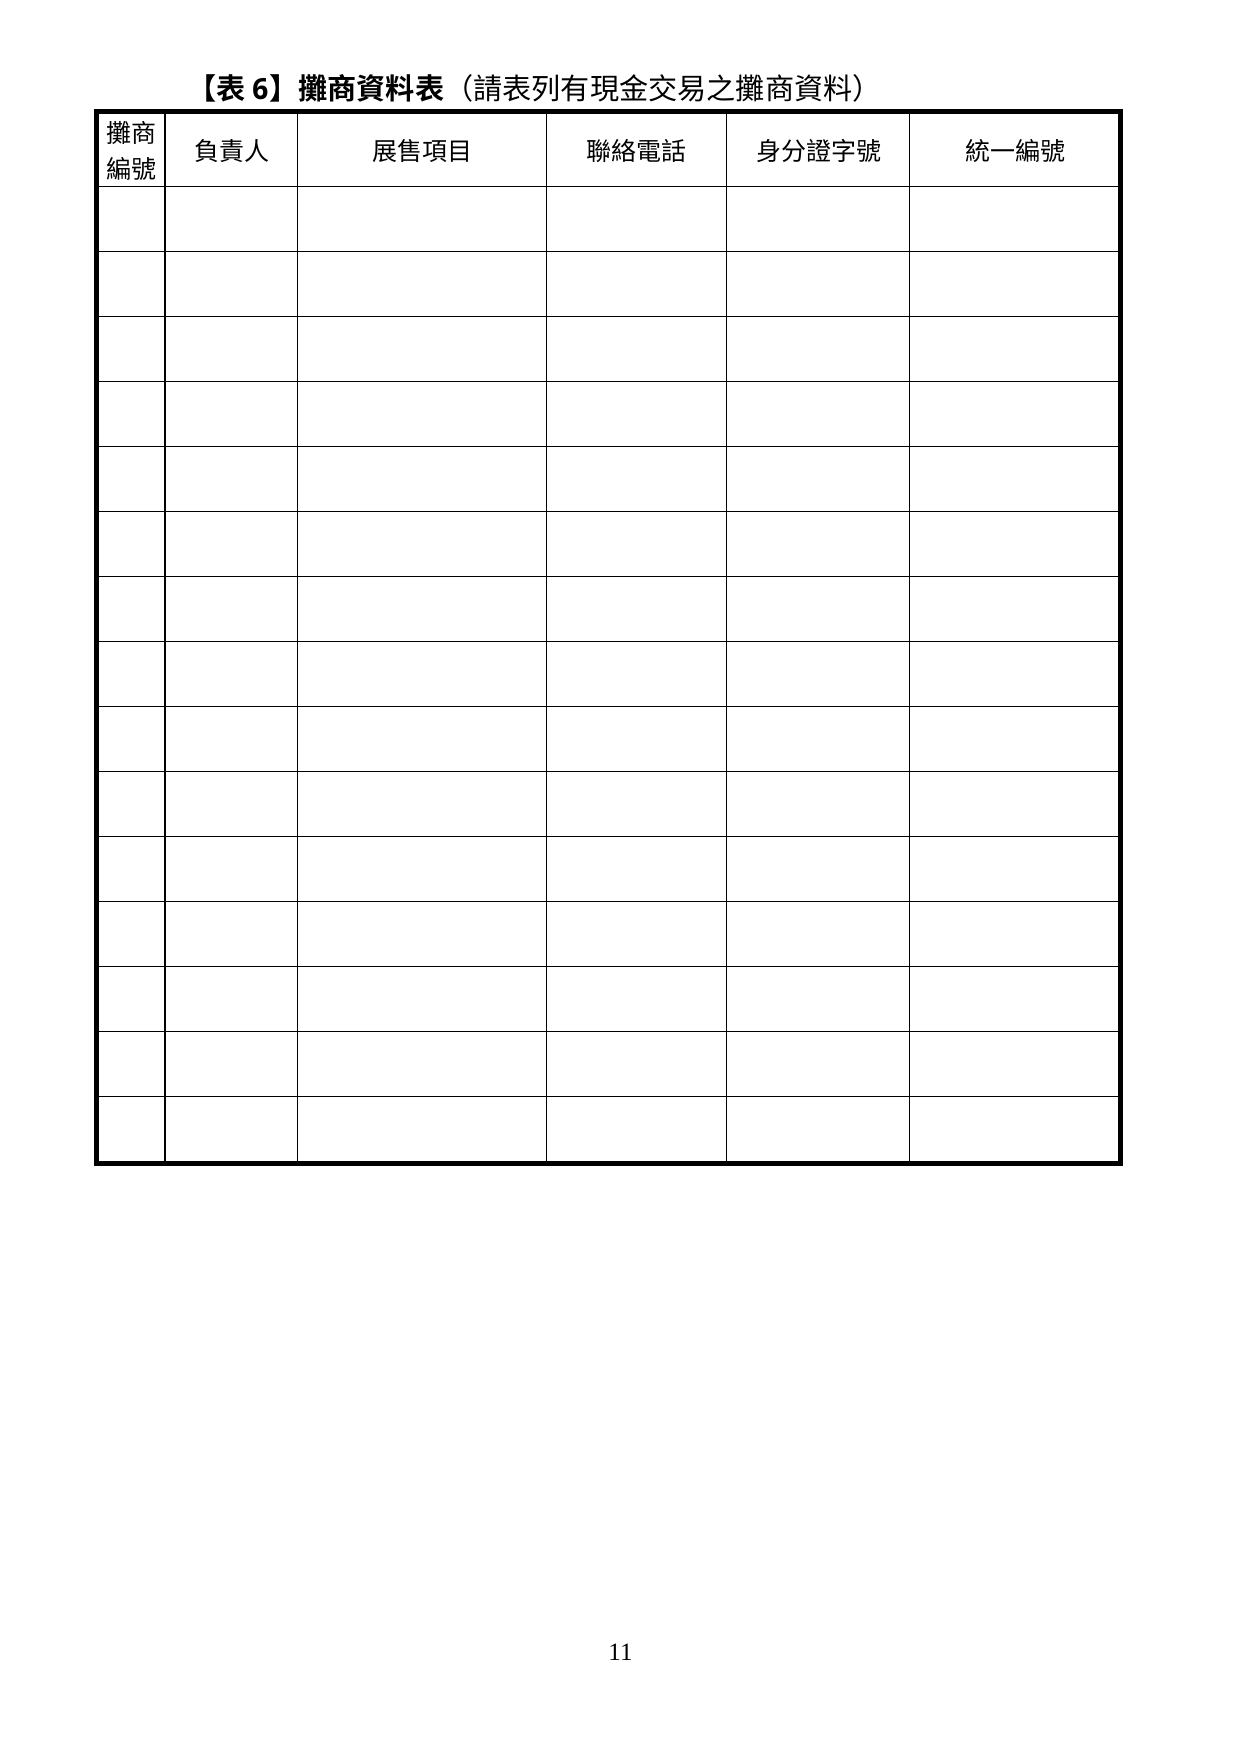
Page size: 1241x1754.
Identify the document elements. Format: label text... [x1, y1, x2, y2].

table_cell [547, 187, 726, 251]
table_cell [99, 902, 164, 966]
table_cell [547, 772, 726, 836]
table_cell [298, 902, 546, 966]
table_cell [298, 1097, 546, 1161]
table_cell [727, 187, 909, 251]
table_cell [99, 447, 164, 511]
table_cell [99, 512, 164, 576]
table_cell [298, 252, 546, 316]
table_cell [298, 1032, 546, 1096]
table_cell [547, 902, 726, 966]
table_cell [910, 512, 1118, 576]
table_cell [298, 382, 546, 446]
table_cell [910, 382, 1118, 446]
table_cell [298, 837, 546, 901]
table_cell [99, 382, 164, 446]
table_cell [547, 837, 726, 901]
table_cell [547, 1097, 726, 1161]
table_cell [166, 1097, 297, 1161]
table_cell [166, 642, 297, 706]
table_cell [727, 447, 909, 511]
table_cell [727, 512, 909, 576]
table_cell [166, 1032, 297, 1096]
table_header 攤商編號 [99, 114, 164, 186]
table_cell [910, 902, 1118, 966]
table_cell [547, 252, 726, 316]
table_cell [547, 382, 726, 446]
table_cell [727, 967, 909, 1031]
table_cell [99, 707, 164, 771]
table_header 身分證字號 [727, 114, 909, 186]
table_cell [910, 772, 1118, 836]
table_cell [547, 1032, 726, 1096]
table_cell [547, 642, 726, 706]
table_cell [166, 707, 297, 771]
table_cell [910, 447, 1118, 511]
table_cell [298, 967, 546, 1031]
table_cell [298, 512, 546, 576]
table_cell [298, 577, 546, 641]
table_cell [910, 187, 1118, 251]
table_cell [727, 252, 909, 316]
table_cell [727, 902, 909, 966]
table_cell [99, 577, 164, 641]
table_cell [166, 252, 297, 316]
table_cell [910, 252, 1118, 316]
table_cell [910, 577, 1118, 641]
text 【表6】攤商資料表（請表列有現金交易之攤商資料） [187, 59, 1053, 109]
table_cell [910, 1097, 1118, 1161]
table_header 負責人 [166, 114, 297, 186]
table_cell [166, 382, 297, 446]
table_cell [547, 512, 726, 576]
table_header 聯絡電話 [547, 114, 726, 186]
table_cell [727, 837, 909, 901]
table_cell [166, 772, 297, 836]
table_cell [298, 317, 546, 381]
table_cell [547, 967, 726, 1031]
table_cell [298, 187, 546, 251]
table_cell [727, 317, 909, 381]
table_cell [99, 252, 164, 316]
table_cell [298, 642, 546, 706]
table_cell [547, 577, 726, 641]
table_cell [166, 512, 297, 576]
table_cell [547, 707, 726, 771]
table_cell [99, 1032, 164, 1096]
table_cell [727, 772, 909, 836]
table_cell [727, 382, 909, 446]
table_cell [298, 772, 546, 836]
table_cell [166, 837, 297, 901]
table_cell [166, 577, 297, 641]
table_cell [166, 967, 297, 1031]
table_header 統一編號 [910, 114, 1118, 186]
table_header 展售項目 [298, 114, 546, 186]
table_cell [727, 642, 909, 706]
table_cell [727, 577, 909, 641]
table_cell [910, 642, 1118, 706]
table_cell [99, 317, 164, 381]
table_cell [166, 187, 297, 251]
table_cell [99, 642, 164, 706]
table_cell [910, 707, 1118, 771]
table_cell [910, 1032, 1118, 1096]
table_cell [99, 967, 164, 1031]
table_cell [298, 447, 546, 511]
table_cell [166, 317, 297, 381]
table_cell [727, 1032, 909, 1096]
table_cell [547, 317, 726, 381]
table_cell [727, 1097, 909, 1161]
table_cell [547, 447, 726, 511]
table_cell [298, 707, 546, 771]
table_cell [910, 837, 1118, 901]
table_cell [99, 772, 164, 836]
table_cell [910, 967, 1118, 1031]
table_cell [166, 902, 297, 966]
table_cell [99, 837, 164, 901]
table_cell [727, 707, 909, 771]
table_cell [99, 187, 164, 251]
table_cell [166, 447, 297, 511]
table_cell [910, 317, 1118, 381]
table_cell [99, 1097, 164, 1161]
